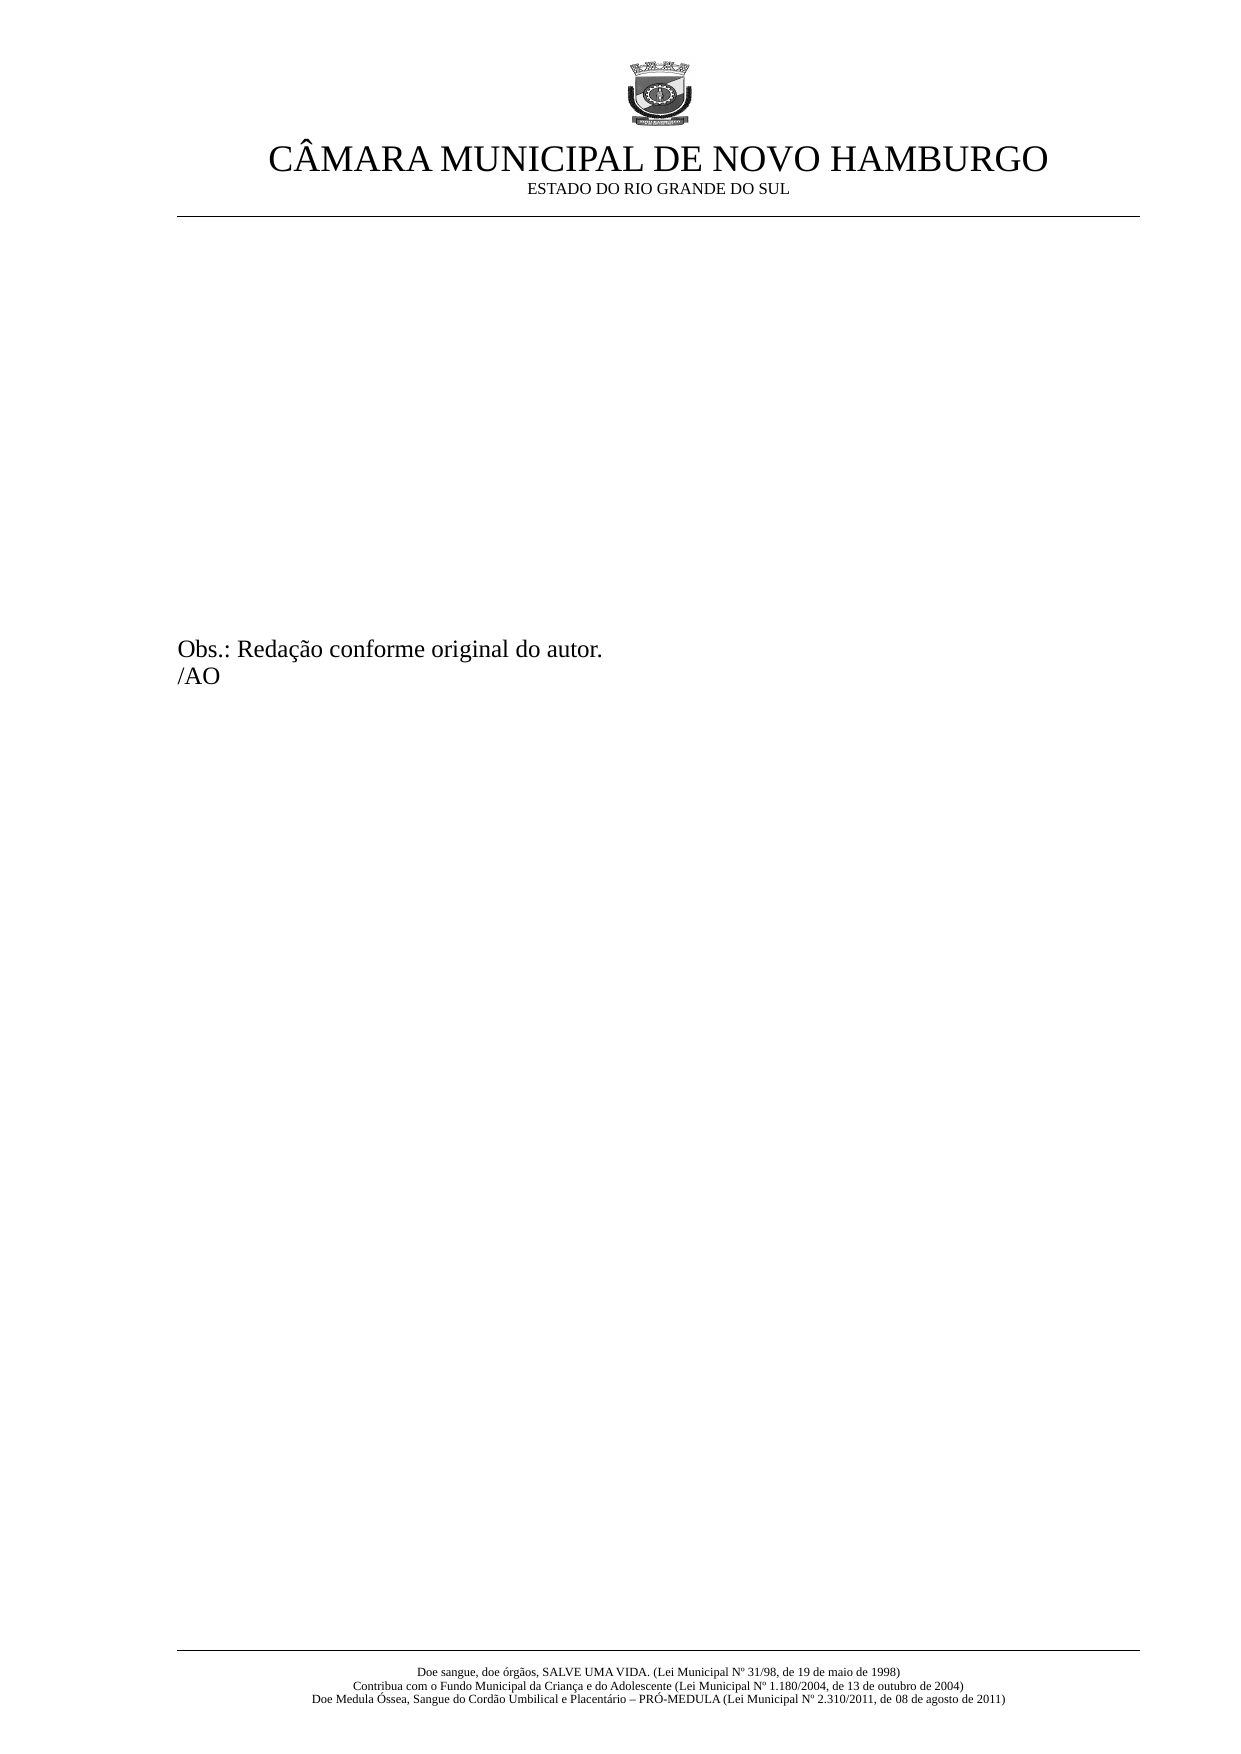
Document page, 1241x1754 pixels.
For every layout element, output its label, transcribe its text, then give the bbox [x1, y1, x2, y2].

text Obs.: Redação conforme original do autor. [177, 635, 1140, 662]
text /AO [177, 662, 1140, 690]
